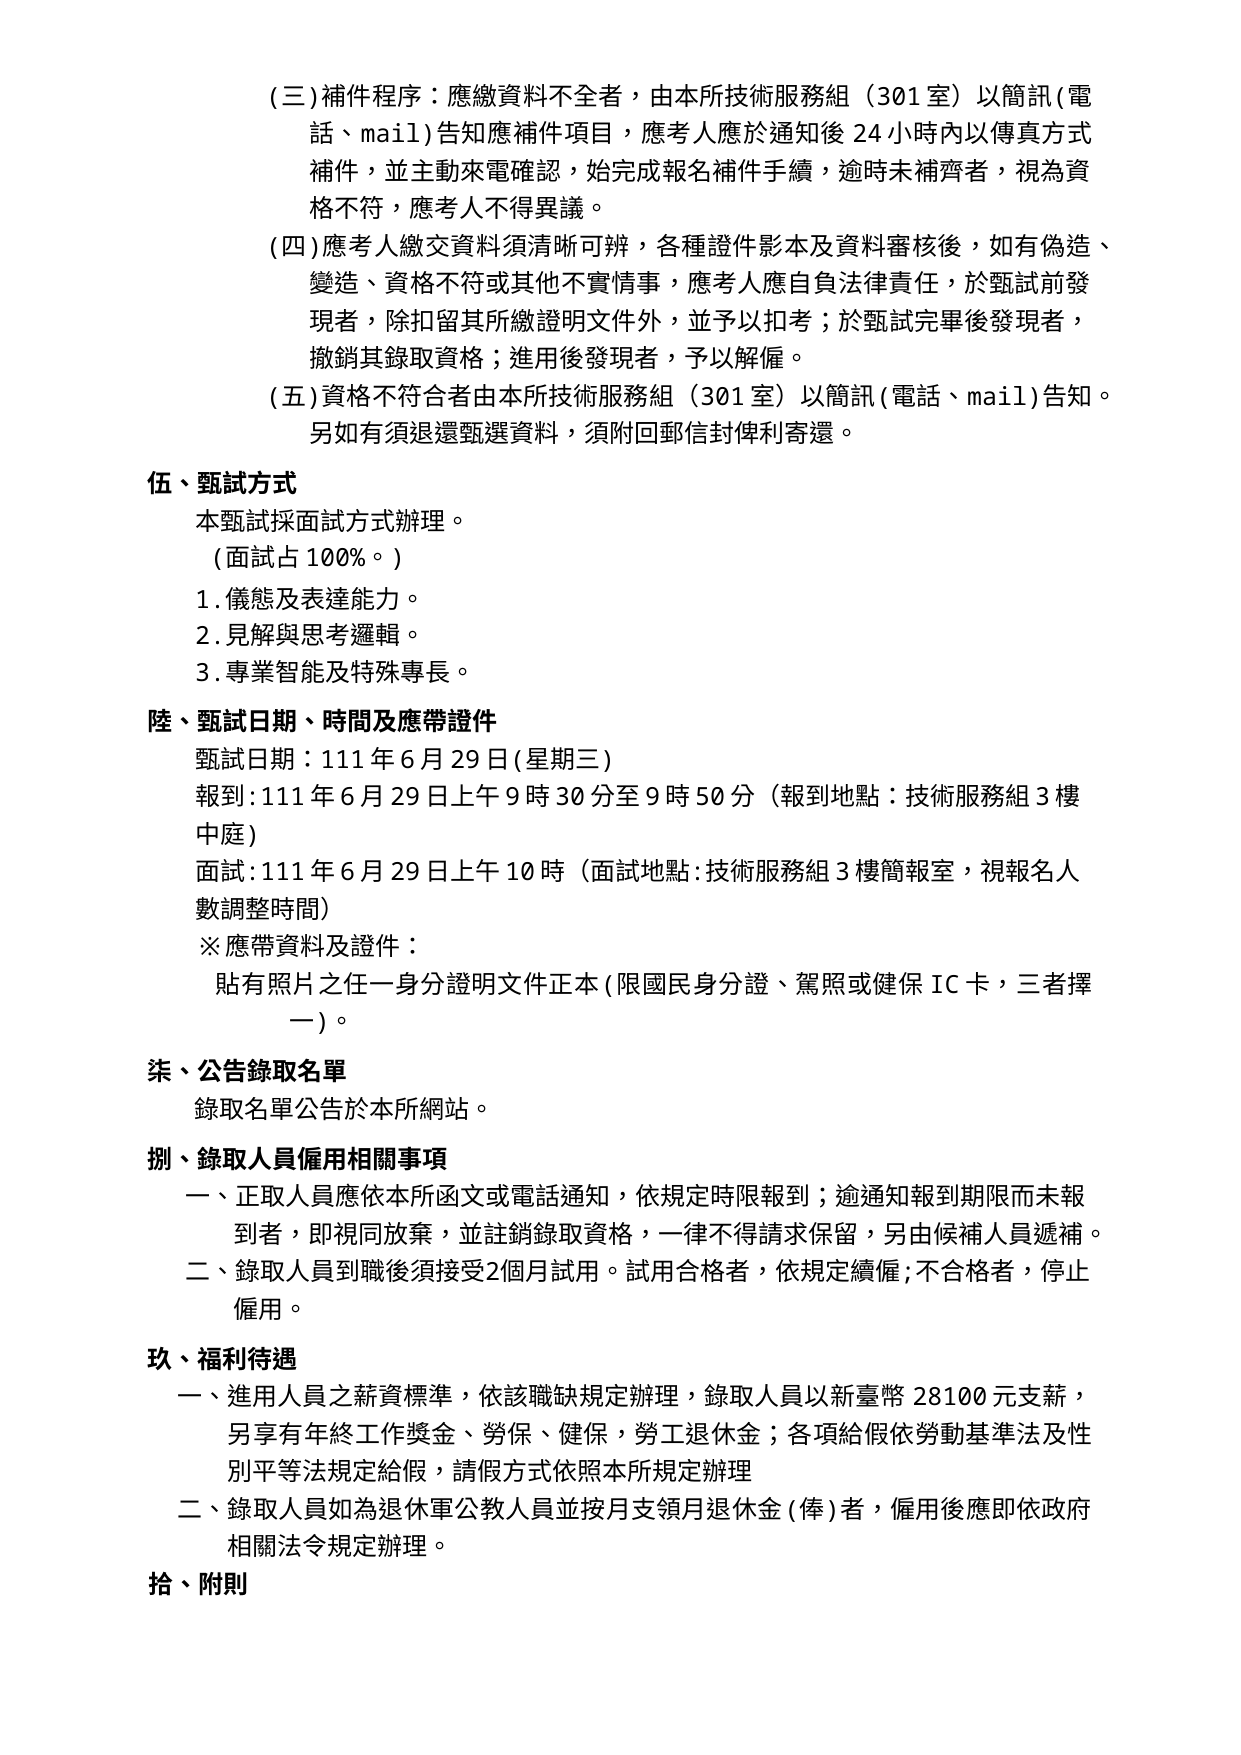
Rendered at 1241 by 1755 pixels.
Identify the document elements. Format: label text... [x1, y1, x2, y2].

text (三)補件程序：應繳資料不全者，由本所技術服務組（301室）以簡訊(電話、mail)告知應補件項目，應考人應於通知後24小時內以傳真方式補件，並主動來電確認，始完成報名補件手續，逾時未補齊者，視為資格不符，應考人不得異議。 [266, 75, 1093, 225]
text 玖、福利待遇 [148, 1338, 1093, 1376]
text 3.專業智能及特殊專長。 [195, 652, 1093, 688]
text 面試:111年6月29日上午10時（面試地點:技術服務組3樓簡報室，視報名人數調整時間） [195, 851, 1093, 926]
text (五)資格不符合者由本所技術服務組（301室）以簡訊(電話、mail)告知。另如有須退還甄選資料，須附回郵信封俾利寄還。 [266, 375, 1093, 450]
text 1.儀態及表達能力。 [195, 579, 1093, 616]
text 錄取名單公告於本所網站。 [194, 1088, 1093, 1126]
text 報到:111年6月29日上午9時30分至9時50分（報到地點：技術服務組3樓中庭) [195, 776, 1093, 851]
text 本甄試採面試方式辦理。 [195, 500, 1093, 537]
text ※應帶資料及證件： [195, 926, 1093, 963]
text 貼有照片之任一身分證明文件正本(限國民身分證、駕照或健保IC卡，三者擇一)。 [216, 963, 1093, 1038]
text 2.見解與思考邏輯。 [195, 616, 1093, 652]
text 柒、公告錄取名單 [148, 1051, 1093, 1088]
text 捌、錄取人員僱用相關事項 [148, 1138, 1093, 1176]
text (面試占100%。) [195, 537, 1093, 574]
text 伍、甄試方式 [148, 462, 1093, 500]
text 二、錄取人員到職後須接受2個月試用。試用合格者，依規定續僱;不合格者，停止僱用。 [185, 1251, 1093, 1326]
text 陸、甄試日期、時間及應帶證件 [148, 701, 1093, 738]
text 二、錄取人員如為退休軍公教人員並按月支領月退休金(俸)者，僱用後應即依政府相關法令規定辦理。 [177, 1488, 1093, 1563]
text 一、進用人員之薪資標準，依該職缺規定辦理，錄取人員以新臺幣28100元支薪，另享有年終工作獎金、勞保、健保，勞工退休金；各項給假依勞動基準法及性別平等法規定給假，請假方式依照本所規定辦理 [177, 1376, 1093, 1488]
text (四)應考人繳交資料須清晰可辨，各種證件影本及資料審核後，如有偽造、變造、資格不符或其他不實情事，應考人應自負法律責任，於甄試前發現者，除扣留其所繳證明文件外，並予以扣考；於甄試完畢後發現者，撤銷其錄取資格；進用後發現者，予以解僱。 [266, 225, 1093, 375]
text 一、正取人員應依本所函文或電話通知，依規定時限報到；逾通知報到期限而未報到者，即視同放棄，並註銷錄取資格，一律不得請求保留，另由候補人員遞補。 [185, 1176, 1093, 1251]
text 拾、附則 [148, 1563, 1093, 1601]
text 甄試日期：111年6月29日(星期三) [195, 738, 1093, 776]
